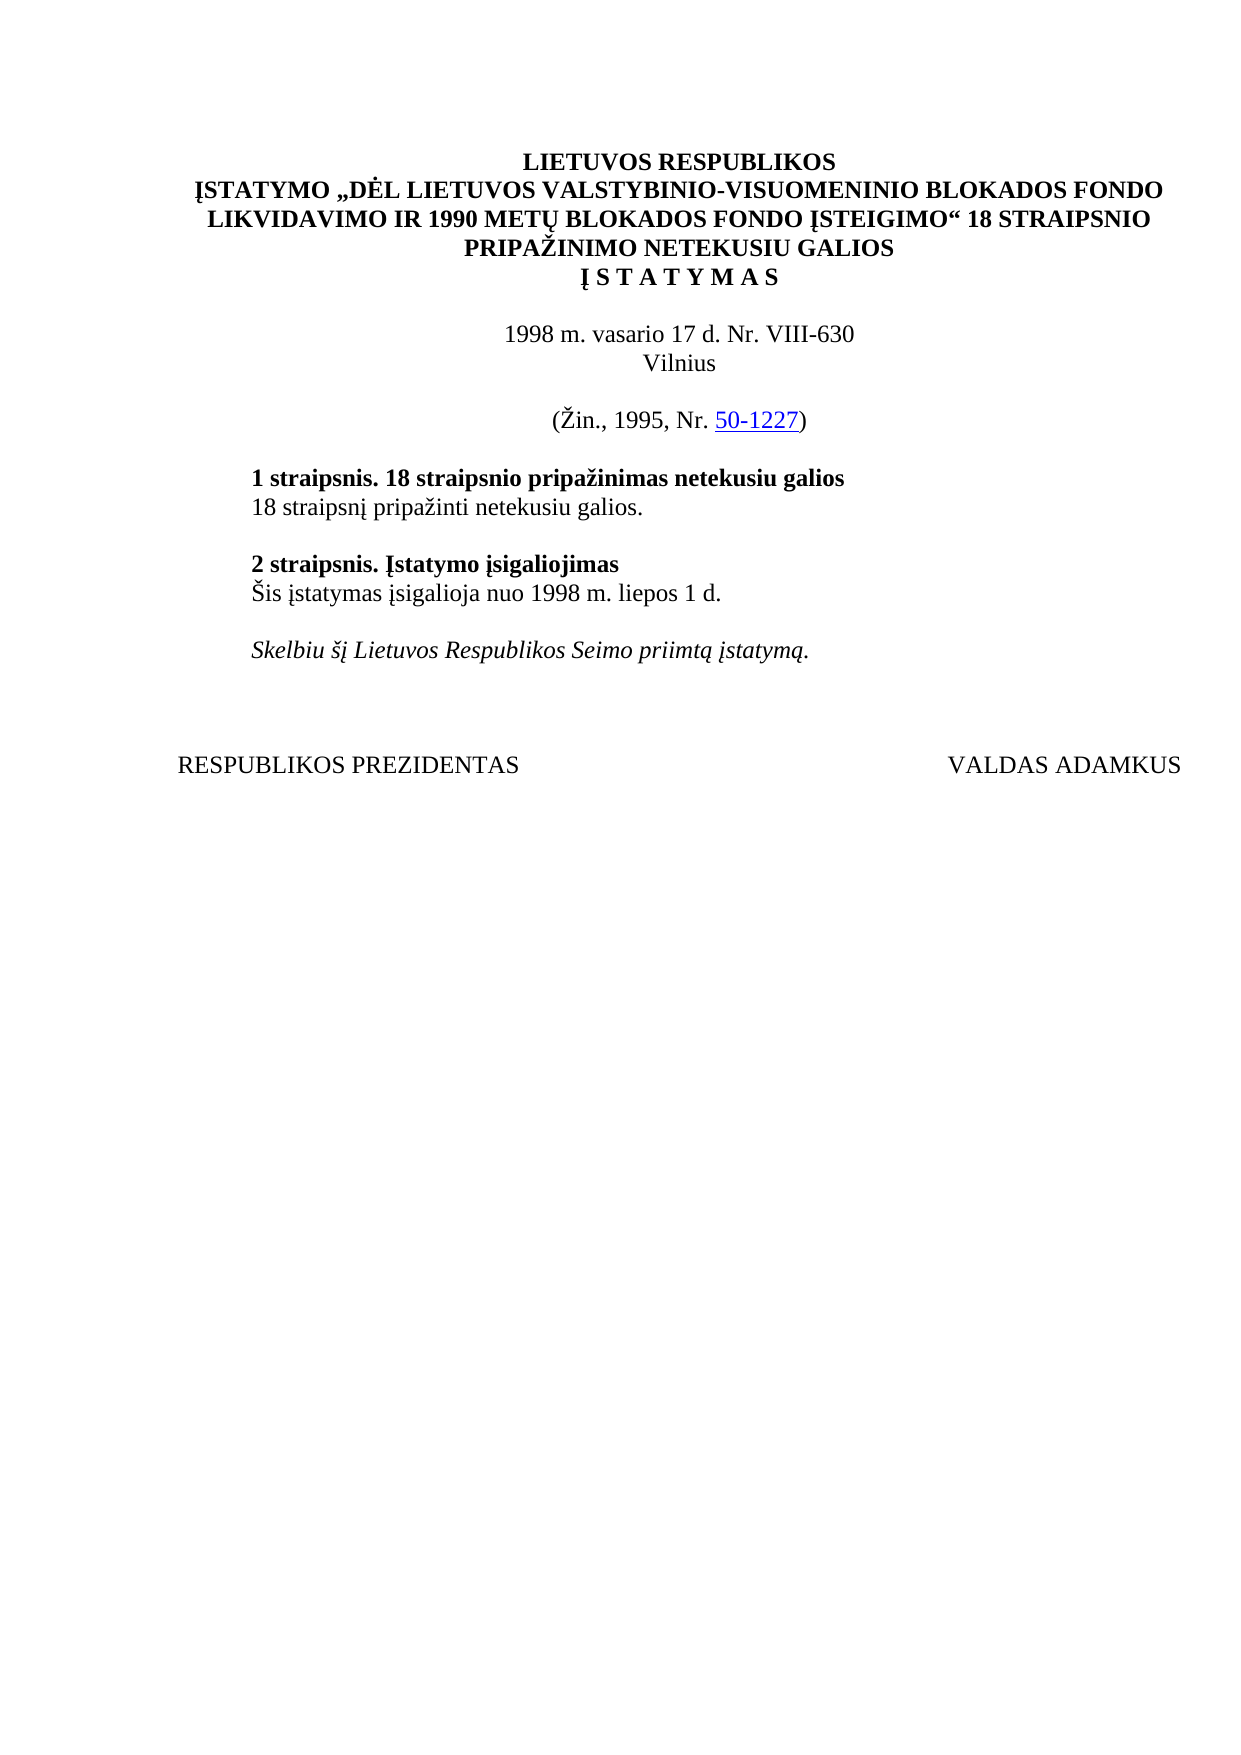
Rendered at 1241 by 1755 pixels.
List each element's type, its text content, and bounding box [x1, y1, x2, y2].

text 1998 m. vasario 17 d. Nr. VIII-630 [177, 319, 1181, 348]
text 1 straipsnis. 18 straipsnio pripažinimas netekusiu galios [177, 463, 1181, 492]
text Šis įstatymas įsigalioja nuo 1998 m. liepos 1 d. [177, 578, 1181, 607]
text RESPUBLIKOS PREZIDENTAS VALDAS ADAMKUS [177, 751, 1181, 779]
text (Žin., 1995, Nr. 50-1227) [177, 406, 1181, 434]
text Į S T A T Y M A S [177, 262, 1181, 291]
text Vilnius [177, 348, 1181, 377]
text LIETUVOS RESPUBLIKOS [177, 147, 1181, 176]
text Skelbiu šį Lietuvos Respublikos Seimo priimtą įstatymą. [177, 636, 1181, 664]
text ĮSTATYMO „DĖL LIETUVOS VALSTYBINIO-VISUOMENINIO BLOKADOS FONDO LIKVIDAVIMO IR 1990 METŲ BLOKADOS FONDO ĮSTEIGIMO“ 18 STRAIPSNIO PRIPAŽINIMO NETEKUSIU GALIOS [177, 176, 1181, 262]
text 18 straipsnį pripažinti netekusiu galios. [177, 492, 1181, 521]
text 2 straipsnis. Įstatymo įsigaliojimas [177, 549, 1181, 578]
